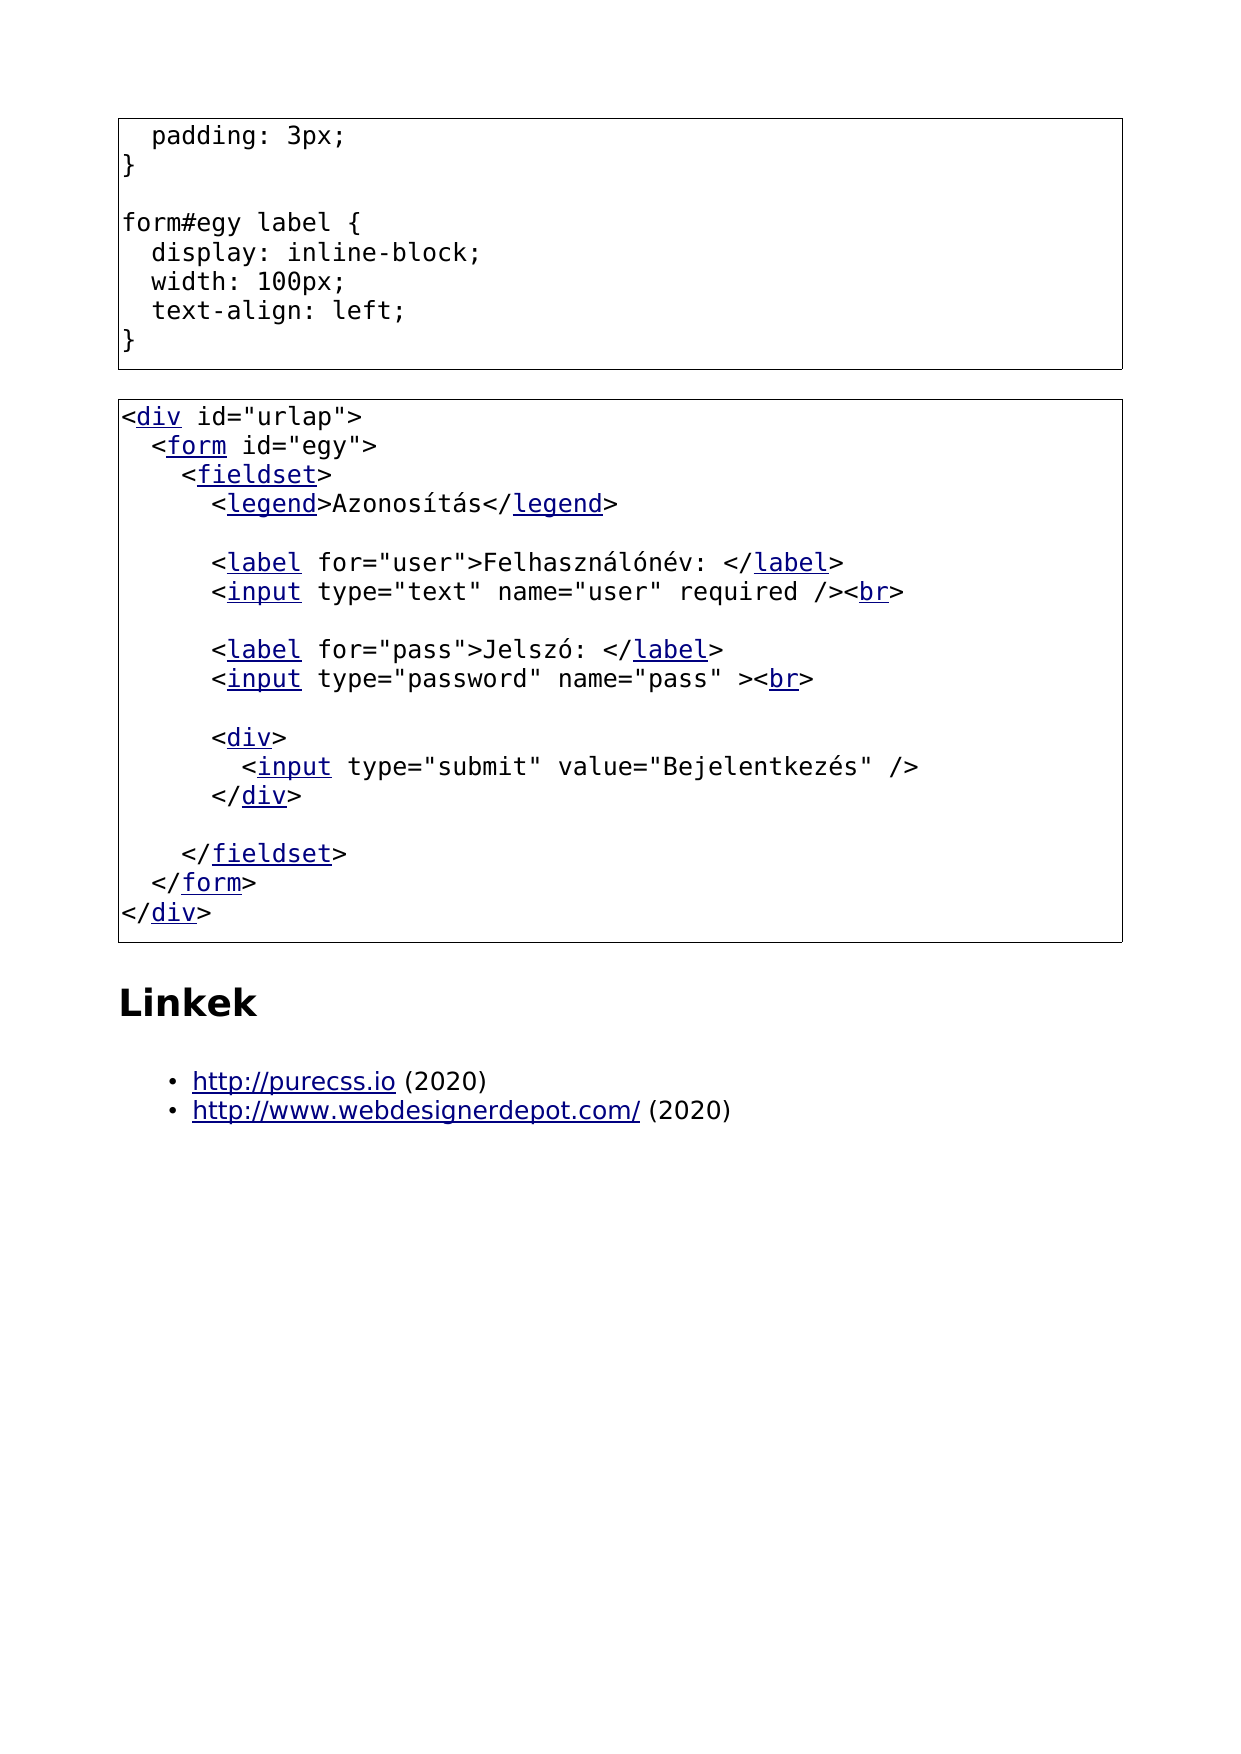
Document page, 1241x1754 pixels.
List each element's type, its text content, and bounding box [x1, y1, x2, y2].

list http://www.webdesignerdepot.com/ (2020) [177, 1096, 1122, 1125]
subtitle Linkek [118, 981, 1122, 1025]
table_header <div id="urlap"> <form id="egy"> <fieldset> <legend>Azonosítás</legend> <label for="user">Felhasználónév: </label> <input type="text" name="user" required /><br> <label for="pass">Jelszó: </label> <input type="password" name="pass" ><br> <div> <input type="submit" value="Bejelentkezés" /> </div> </fieldset> </form> </div> [119, 400, 1122, 942]
table_header padding: 3px; } form#egy label { display: inline-block; width: 100px; text-align: left; } [119, 119, 1122, 369]
list http://purecss.io (2020) [177, 1067, 1122, 1096]
